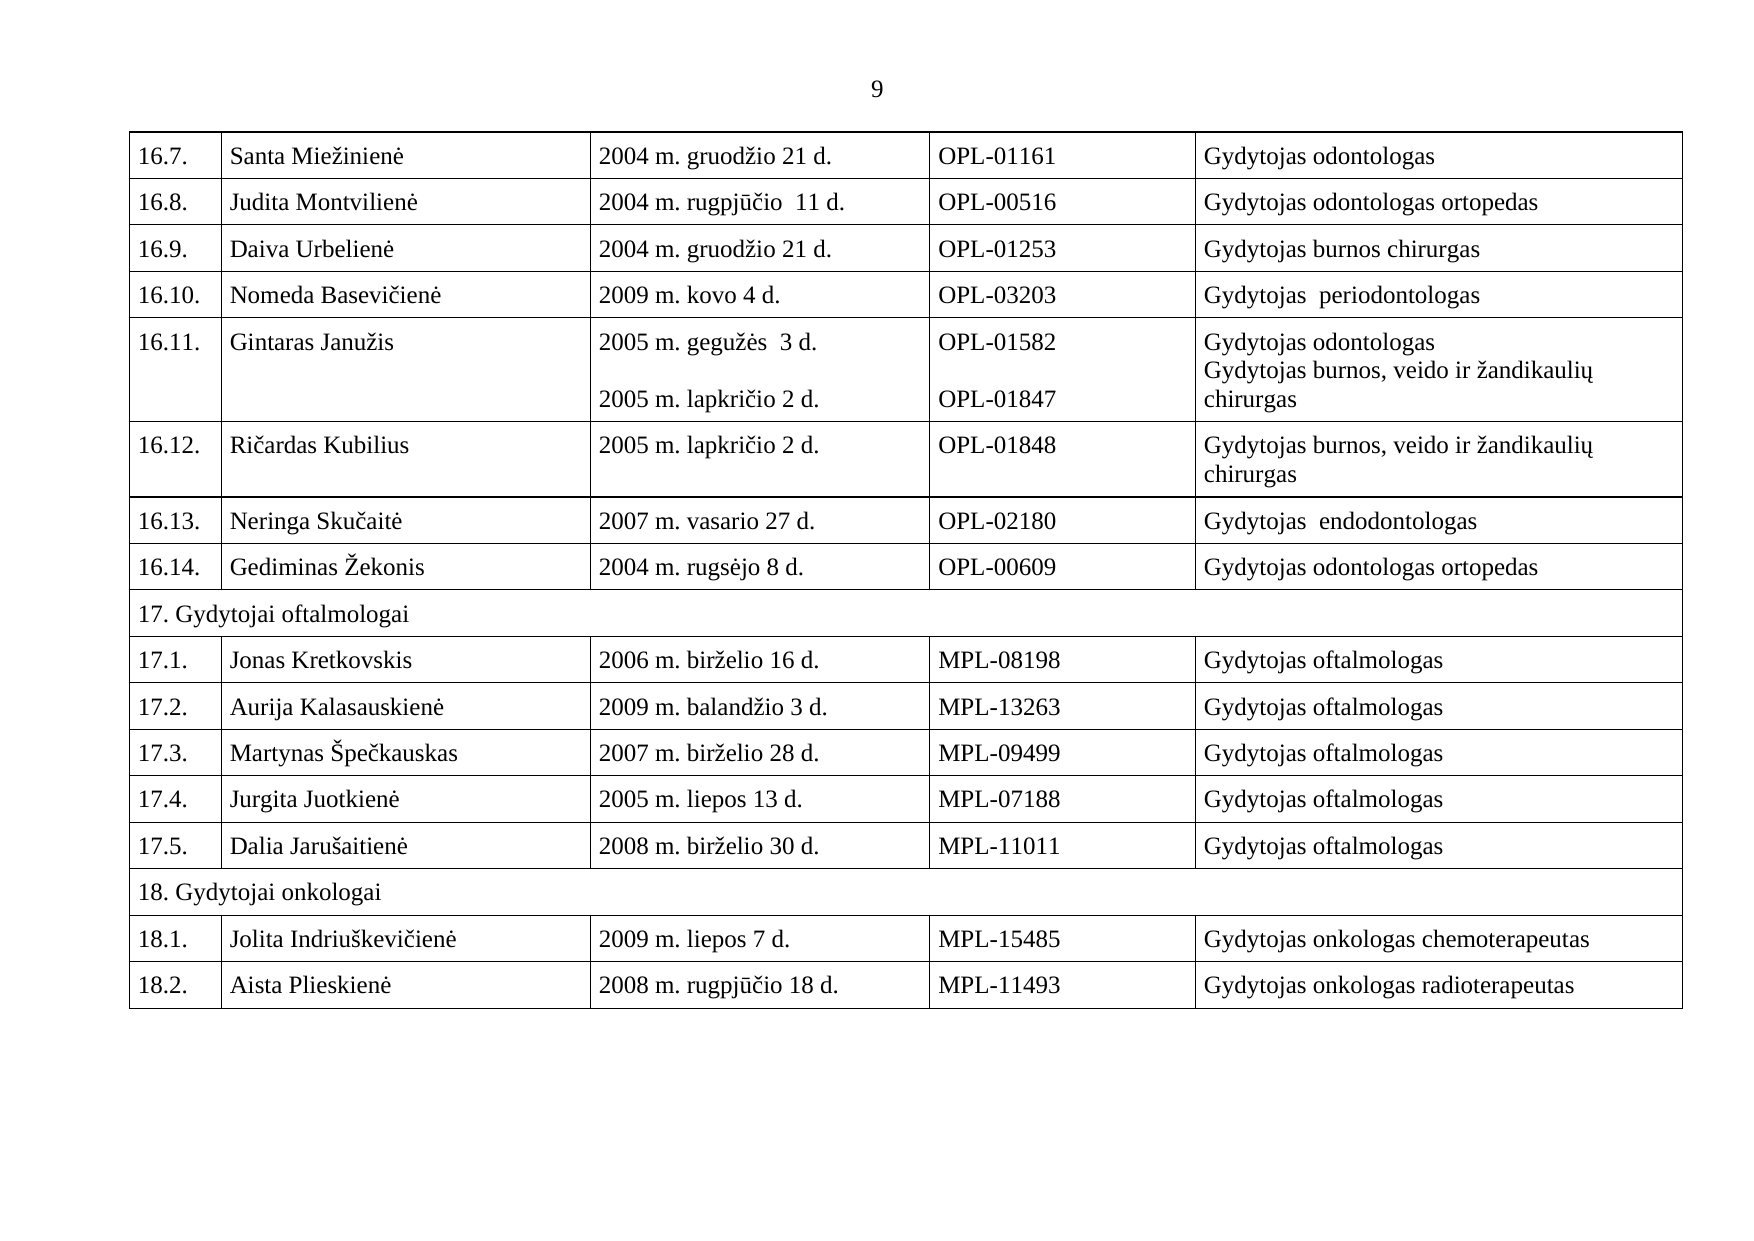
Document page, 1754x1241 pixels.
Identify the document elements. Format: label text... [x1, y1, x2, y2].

table_cell 2004 m. gruodžio 21 d. [591, 133, 929, 178]
table_cell 16.10. [130, 272, 221, 317]
table_cell 16.11. [130, 318, 221, 421]
table_cell 2004 m. rugpjūčio 11 d. [591, 179, 929, 224]
table_cell Gydytojas periodontologas [1196, 272, 1682, 317]
table_cell 16.8. [130, 179, 221, 224]
table_cell 17.1. [130, 637, 221, 682]
table_cell OPL-02180 [930, 498, 1195, 543]
table_cell 16.14. [130, 544, 221, 589]
table_cell Gydytojas oftalmologas [1196, 637, 1682, 682]
table_cell Martynas Špečkauskas [222, 730, 590, 775]
table_cell 16.13. [130, 498, 221, 543]
table_cell Gydytojas odontologas ortopedas [1196, 179, 1682, 224]
table_cell 16.7. [130, 133, 221, 178]
table_cell Gydytojas oftalmologas [1196, 683, 1682, 729]
table_cell 2004 m. gruodžio 21 d. [591, 225, 929, 271]
table_cell 18. Gydytojai onkologai [130, 869, 1682, 914]
table_cell Gintaras Janužis [222, 318, 590, 421]
table_cell 2005 m. liepos 13 d. [591, 776, 929, 822]
table_cell 17.2. [130, 683, 221, 729]
table_cell Aista Plieskienė [222, 962, 590, 1007]
table_cell Gydytojas onkologas radioterapeutas [1196, 962, 1682, 1007]
table_cell Judita Montvilienė [222, 179, 590, 224]
table_cell Gydytojas burnos, veido ir žandikaulių chirurgas [1196, 422, 1682, 496]
table_cell 17.5. [130, 823, 221, 868]
table_cell 17. Gydytojai oftalmologai [130, 590, 1682, 636]
table_cell 2006 m. birželio 16 d. [591, 637, 929, 682]
table_cell Gediminas Žekonis [222, 544, 590, 589]
table_cell MPL-09499 [930, 730, 1195, 775]
table_cell Gydytojas oftalmologas [1196, 730, 1682, 775]
table_cell 18.2. [130, 962, 221, 1007]
table_cell OPL-00609 [930, 544, 1195, 589]
table_cell Gydytojas odontologas ortopedas [1196, 544, 1682, 589]
table_cell 2009 m. kovo 4 d. [591, 272, 929, 317]
table_cell MPL-08198 [930, 637, 1195, 682]
table_cell Neringa Skučaitė [222, 498, 590, 543]
table_cell OPL-00516 [930, 179, 1195, 224]
table_cell 2005 m. lapkričio 2 d. [591, 422, 929, 496]
table_cell 2008 m. rugpjūčio 18 d. [591, 962, 929, 1007]
table_cell OPL-01253 [930, 225, 1195, 271]
table_cell 2007 m. vasario 27 d. [591, 498, 929, 543]
table_cell Aurija Kalasauskienė [222, 683, 590, 729]
table_cell Santa Miežinienė [222, 133, 590, 178]
table_cell Gydytojas oftalmologas [1196, 776, 1682, 822]
table_cell Jurgita Juotkienė [222, 776, 590, 822]
table_cell Gydytojas onkologas chemoterapeutas [1196, 916, 1682, 961]
table_cell Nomeda Basevičienė [222, 272, 590, 317]
table_cell Jolita Indriuškevičienė [222, 916, 590, 961]
table_cell Gydytojas odontologas Gydytojas burnos, veido ir žandikaulių chirurgas [1196, 318, 1682, 421]
table_cell MPL-15485 [930, 916, 1195, 961]
table_cell 17.4. [130, 776, 221, 822]
table_cell Gydytojas oftalmologas [1196, 823, 1682, 868]
table_cell MPL-07188 [930, 776, 1195, 822]
table_cell MPL-11493 [930, 962, 1195, 1007]
table_cell Gydytojas burnos chirurgas [1196, 225, 1682, 271]
table_cell OPL-03203 [930, 272, 1195, 317]
table_cell Gydytojas odontologas [1196, 133, 1682, 178]
table_cell 16.12. [130, 422, 221, 496]
table_cell Gydytojas endodontologas [1196, 498, 1682, 543]
table_cell 18.1. [130, 916, 221, 961]
table_cell Ričardas Kubilius [222, 422, 590, 496]
table_cell Jonas Kretkovskis [222, 637, 590, 682]
table_cell 2007 m. birželio 28 d. [591, 730, 929, 775]
table_cell OPL-01848 [930, 422, 1195, 496]
table_cell 2009 m. balandžio 3 d. [591, 683, 929, 729]
table_cell 2009 m. liepos 7 d. [591, 916, 929, 961]
table_cell Daiva Urbelienė [222, 225, 590, 271]
table_cell 16.9. [130, 225, 221, 271]
table_cell MPL-13263 [930, 683, 1195, 729]
table_cell 17.3. [130, 730, 221, 775]
table_cell OPL-01582 OPL-01847 [930, 318, 1195, 421]
table_cell Dalia Jarušaitienė [222, 823, 590, 868]
table_cell 2005 m. gegužės 3 d. 2005 m. lapkričio 2 d. [591, 318, 929, 421]
table_cell 2008 m. birželio 30 d. [591, 823, 929, 868]
table_cell 2004 m. rugsėjo 8 d. [591, 544, 929, 589]
table_cell MPL-11011 [930, 823, 1195, 868]
table_cell OPL-01161 [930, 133, 1195, 178]
